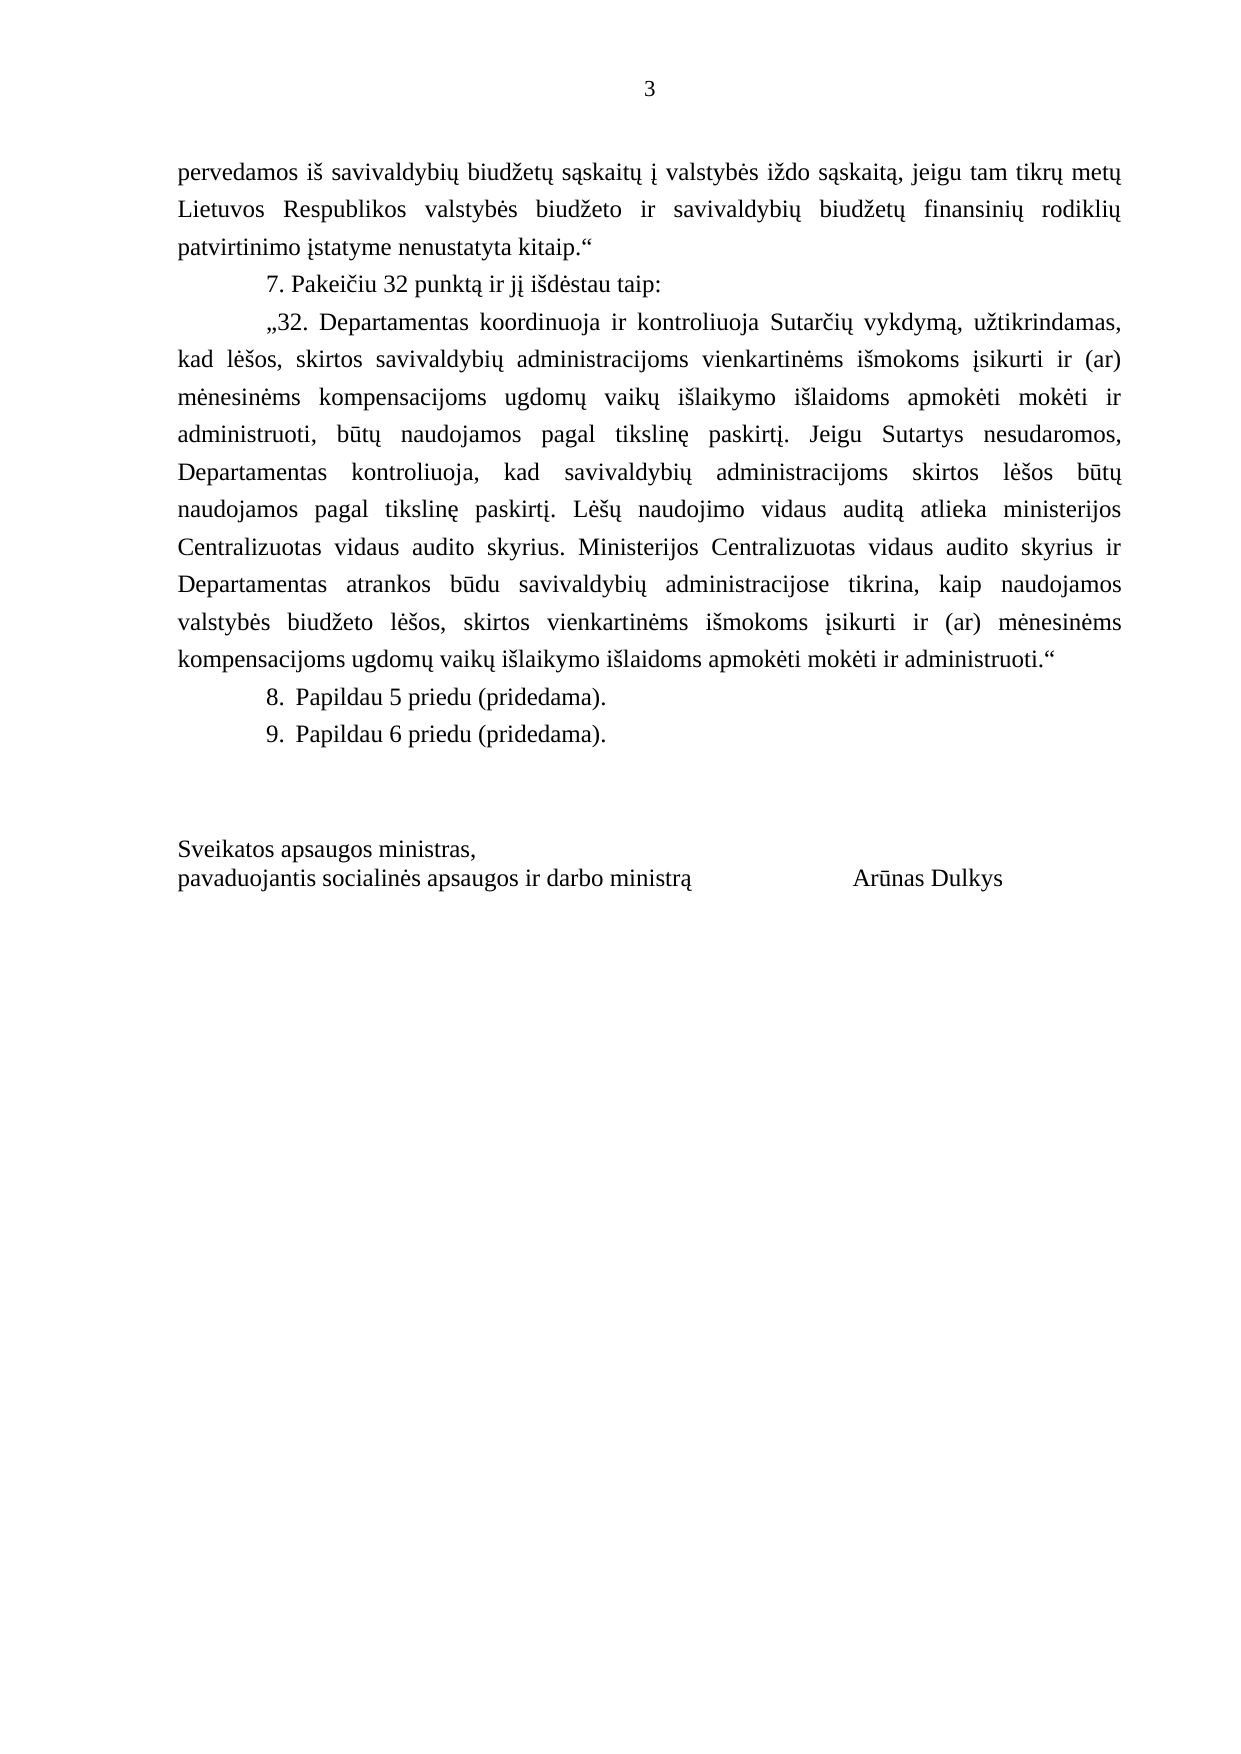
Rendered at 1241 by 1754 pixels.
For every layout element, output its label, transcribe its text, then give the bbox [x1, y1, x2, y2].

text 9. Papildau 6 priedu (pridedama). [177, 711, 1122, 748]
text „32. Departamentas koordinuoja ir kontroliuoja Sutarčių vykdymą, užtikrindamas, kad lėšos, skirtos savivaldybių administracijoms vienkartinėms išmokoms įsikurti ir (ar) mėnesinėms kompensacijoms ugdomų vaikų išlaikymo išlaidoms apmokėti mokėti ir administruoti, būtų naudojamos pagal tikslinę paskirtį. Jeigu Sutartys nesudaromos, Departamentas kontroliuoja, kad savivaldybių administracijoms skirtos lėšos būtų naudojamos pagal tikslinę paskirtį. Lėšų naudojimo vidaus auditą atlieka ministerijos Centralizuotas vidaus audito skyrius. Ministerijos Centralizuotas vidaus audito skyrius ir Departamentas atrankos būdu savivaldybių administracijose tikrina, kaip naudojamos valstybės biudžeto lėšos, skirtos vienkartinėms išmokoms įsikurti ir (ar) mėnesinėms kompensacijoms ugdomų vaikų išlaikymo išlaidoms apmokėti mokėti ir administruoti.“ [177, 298, 1122, 673]
text pervedamos iš savivaldybių biudžetų sąskaitų į valstybės iždo sąskaitą, jeigu tam tikrų metų Lietuvos Respublikos valstybės biudžeto ir savivaldybių biudžetų finansinių rodiklių patvirtinimo įstatyme nenustatyta kitaip.“ [177, 148, 1122, 261]
text 8. Papildau 5 priedu (pridedama). [177, 673, 1122, 711]
text 7. Pakeičiu 32 punktą ir jį išdėstau taip: [177, 261, 1122, 298]
text pavaduojantis socialinės apsaugos ir darbo ministrą Arūnas Dulkys [177, 863, 1122, 892]
text Sveikatos apsaugos ministras, [177, 834, 1122, 863]
